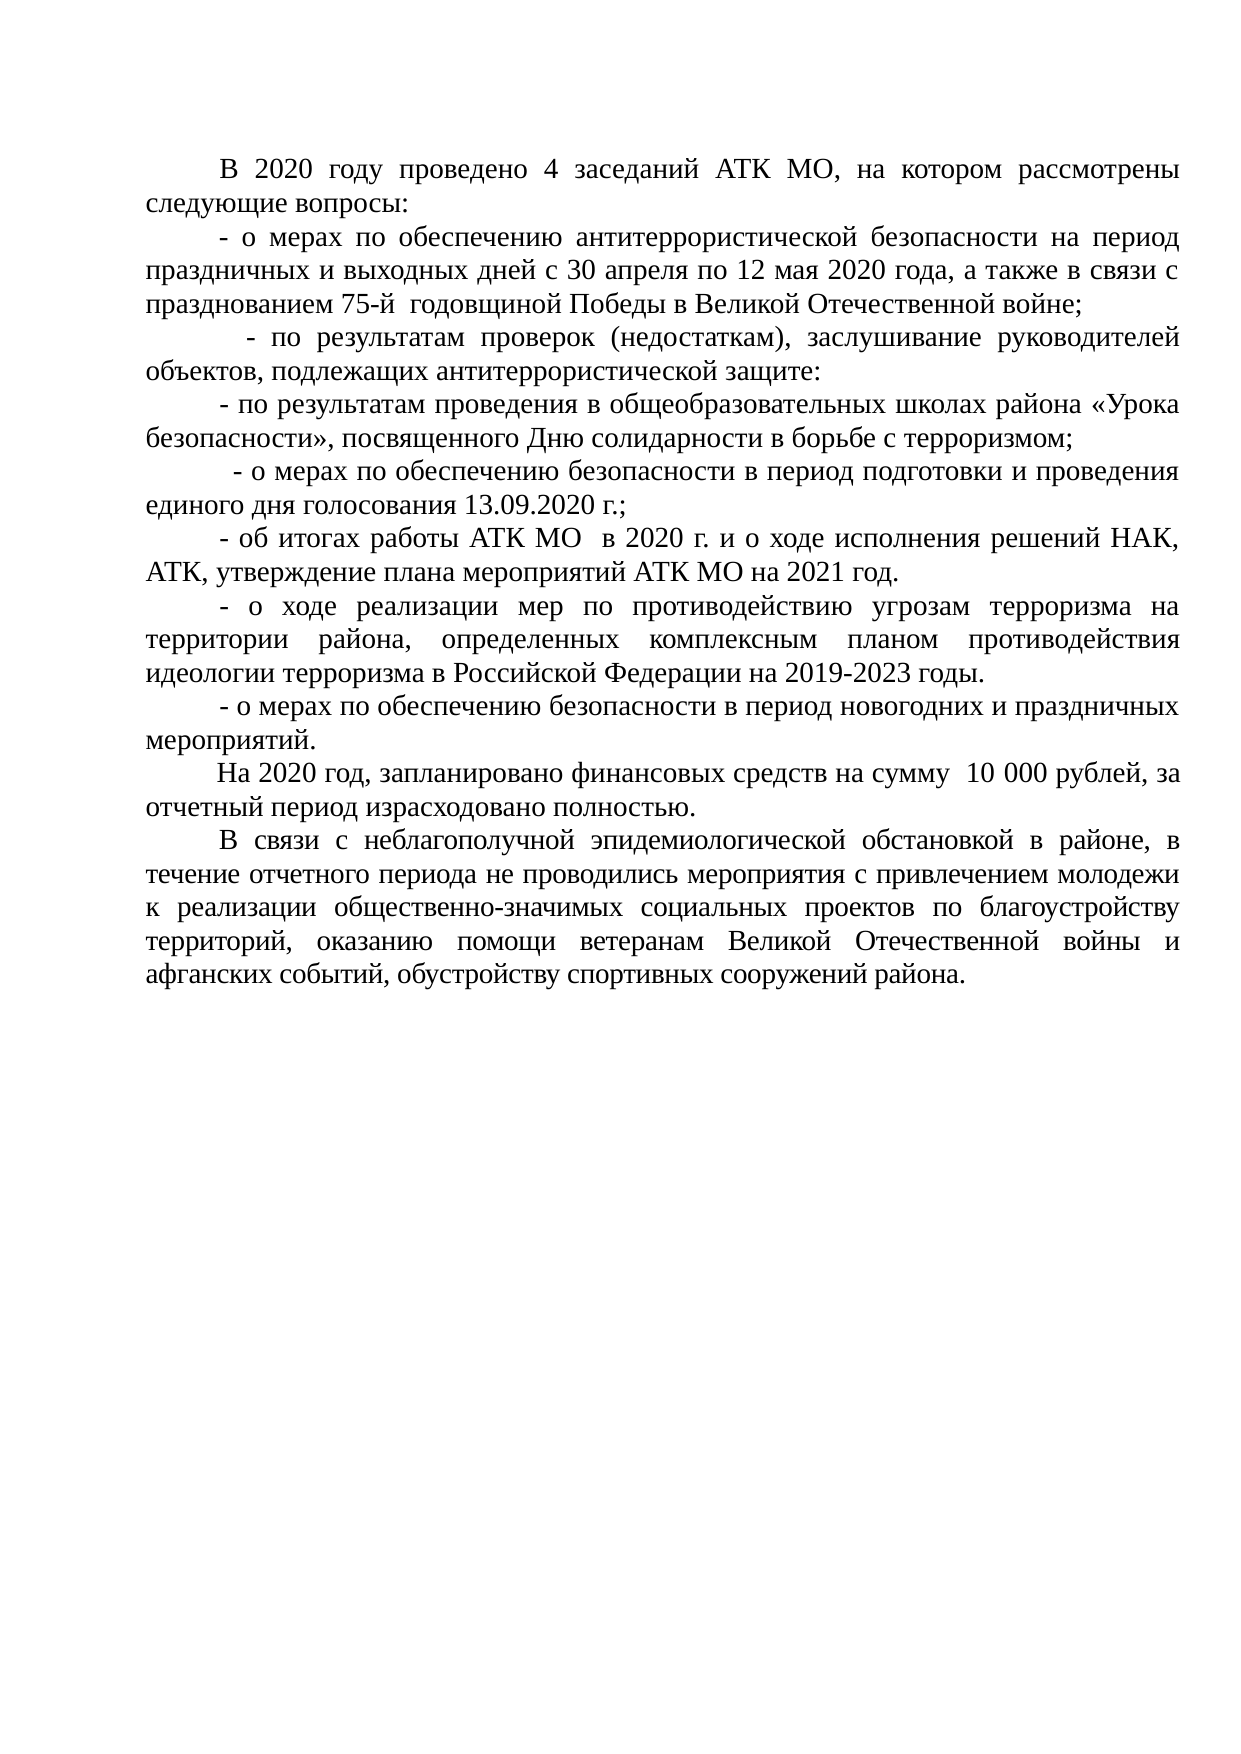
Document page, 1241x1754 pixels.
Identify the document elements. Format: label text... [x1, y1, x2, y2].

text - о мерах по обеспечению безопасности в период новогодних и праздничных мероприятий. [145, 688, 1181, 755]
text В связи с неблагополучной эпидемиологической обстановкой в районе, в течение отчетного периода не проводились мероприятия с привлечением молодежи к реализации общественно-значимых социальных проектов по благоустройству территорий, оказанию помощи ветеранам Великой Отечественной войны и афганских событий, обустройству спортивных сооружений района. [145, 822, 1181, 856]
text - по результатам проведения в общеобразовательных школах района «Урока безопасности», посвященного Дню солидарности в борьбе с терроризмом; [145, 386, 1181, 453]
text В 2020 году проведено 4 заседаний АТК МО, на котором рассмотрены следующие вопросы: [145, 152, 1181, 219]
text - о мерах по обеспечению антитеррористической безопасности на период праздничных и выходных дней с 30 апреля по 12 мая 2020 года, а также в связи с празднованием 75-й годовщиной Победы в Великой Отечественной войне; [145, 219, 1181, 319]
text - о ходе реализации мер по противодействию угрозам терроризма на территории района, определенных комплексным планом противодействия идеологии терроризма в Российской Федерации на 2019-2023 годы. [145, 588, 1181, 688]
text - по результатам проверок (недостаткам), заслушивание руководителей объектов, подлежащих антитеррористической защите: [145, 319, 1181, 386]
text На 2020 год, запланировано финансовых средств на сумму 10 000 рублей, за отчетный период израсходовано полностью. [145, 755, 1181, 822]
text - об итогах работы АТК МО в 2020 г. и о ходе исполнения решений НАК, АТК, утверждение плана мероприятий АТК МО на 2021 год. [145, 521, 1181, 588]
text - о мерах по обеспечению безопасности в период подготовки и проведения единого дня голосования 13.09.2020 г.; [145, 453, 1181, 521]
